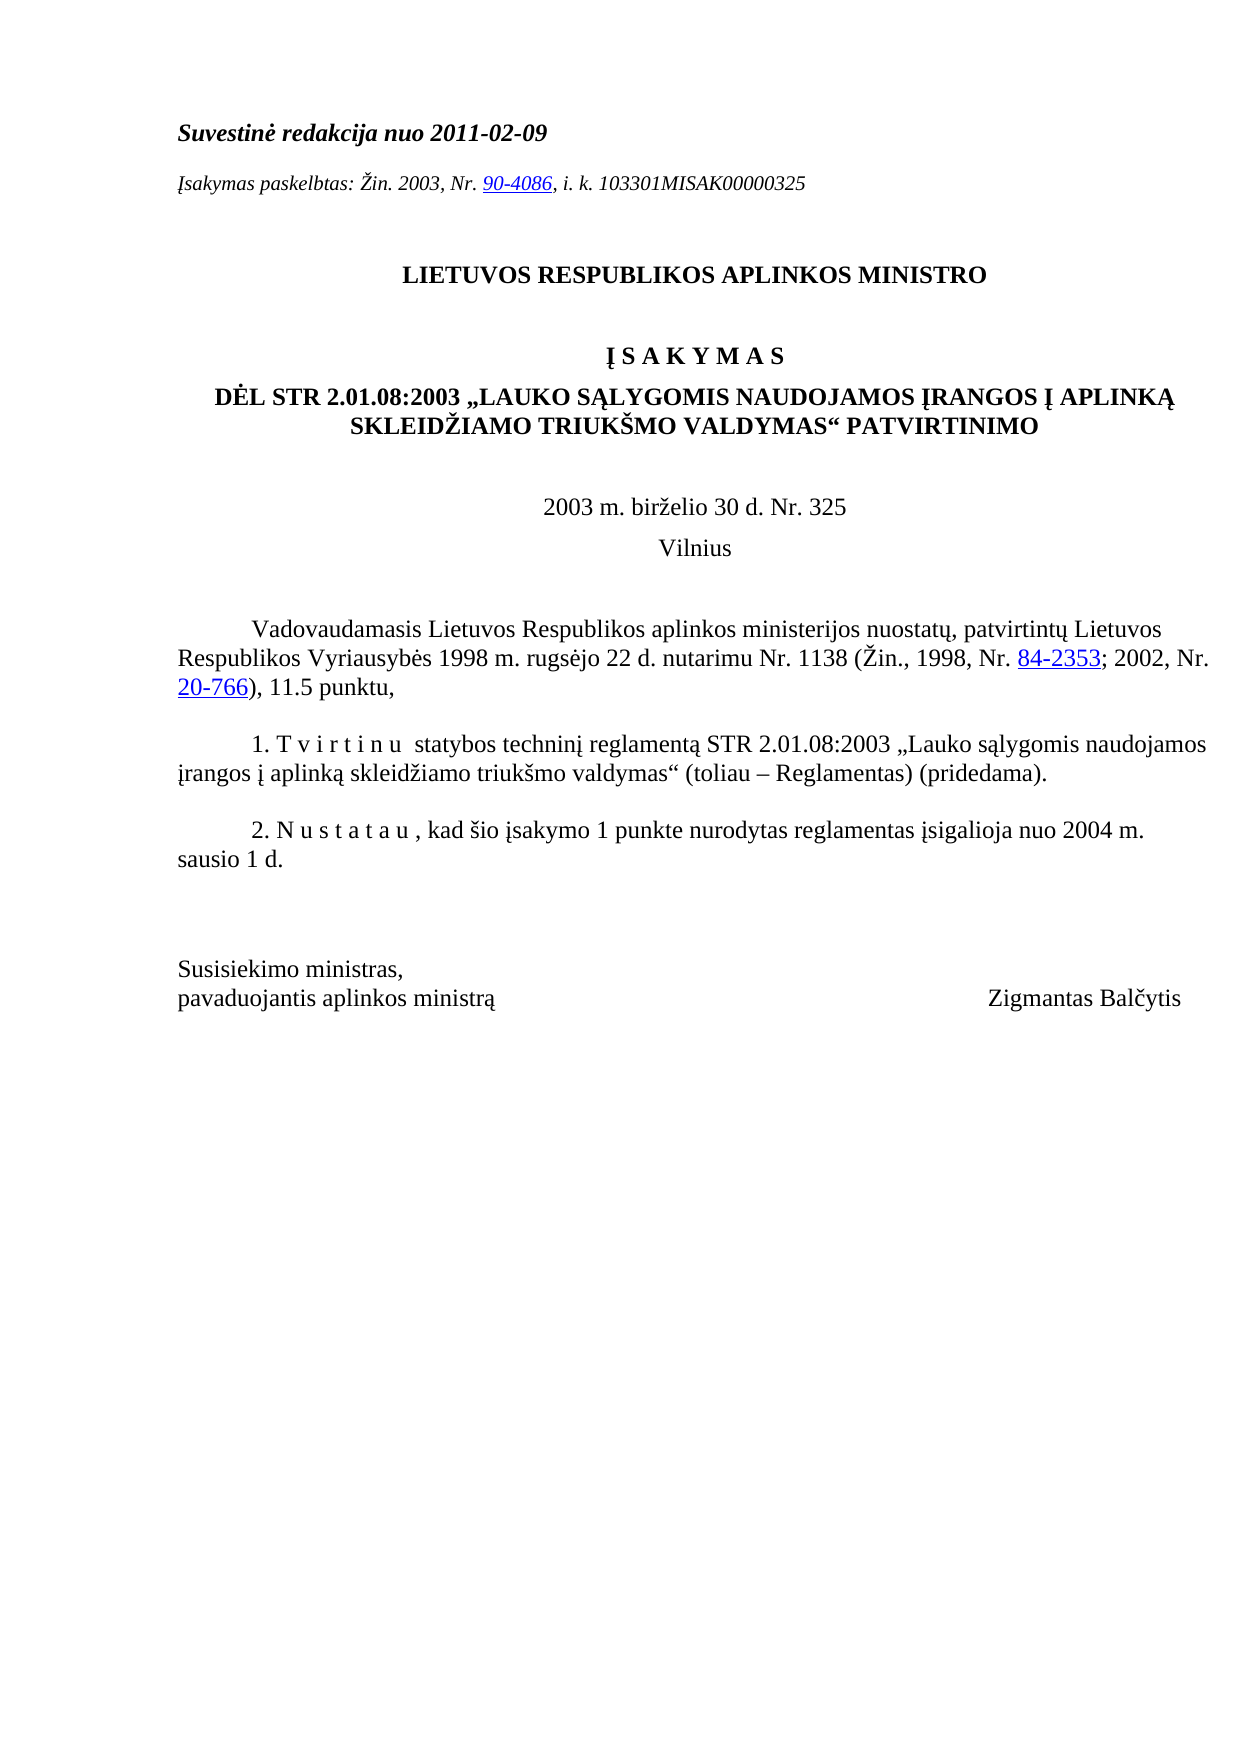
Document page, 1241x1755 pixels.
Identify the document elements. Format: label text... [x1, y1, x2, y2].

text 2003 m. birželio 30 d. Nr. 325 [177, 492, 1212, 521]
text DĖL STR 2.01.08:2003 „LAUKO SĄLYGOMIS NAUDOJAMOS ĮRANGOS Į APLINKĄ SKLEIDŽIAMO TRIUKŠMO VALDYMAS“ PATVIRTINIMO [177, 382, 1212, 439]
text Į S A K Y M A S [177, 341, 1212, 370]
text Suvestinė redakcija nuo 2011-02-09 [177, 118, 1181, 147]
text Vadovaudamasis Lietuvos Respublikos aplinkos ministerijos nuostatų, patvirtintų Lietuvos Respublikos Vyriausybės 1998 m. rugsėjo 22 d. nutarimu Nr. 1138 (Žin., 1998, Nr. 84-2353; 2002, Nr. 20-766), 11.5 punktu, [177, 614, 1212, 701]
text Vilnius [177, 533, 1212, 562]
text pavaduojantis aplinkos ministrą Zigmantas Balčytis [177, 983, 1181, 1012]
text Įsakymas paskelbtas: Žin. 2003, Nr. 90-4086, i. k. 103301MISAK00000325 [177, 171, 1181, 195]
text Susisiekimo ministras, [177, 954, 1181, 983]
text 1. Tvirtinu statybos techninį reglamentą STR 2.01.08:2003 „Lauko sąlygomis naudojamos įrangos į aplinką skleidžiamo triukšmo valdymas“ (toliau – Reglamentas) (pridedama). [177, 729, 1212, 787]
text 2. Nustatau, kad šio įsakymo 1 punkte nurodytas reglamentas įsigalioja nuo 2004 m. sausio 1 d. [177, 816, 1212, 873]
text LIETUVOS RESPUBLIKOS APLINKOS MINISTRO [177, 260, 1212, 288]
